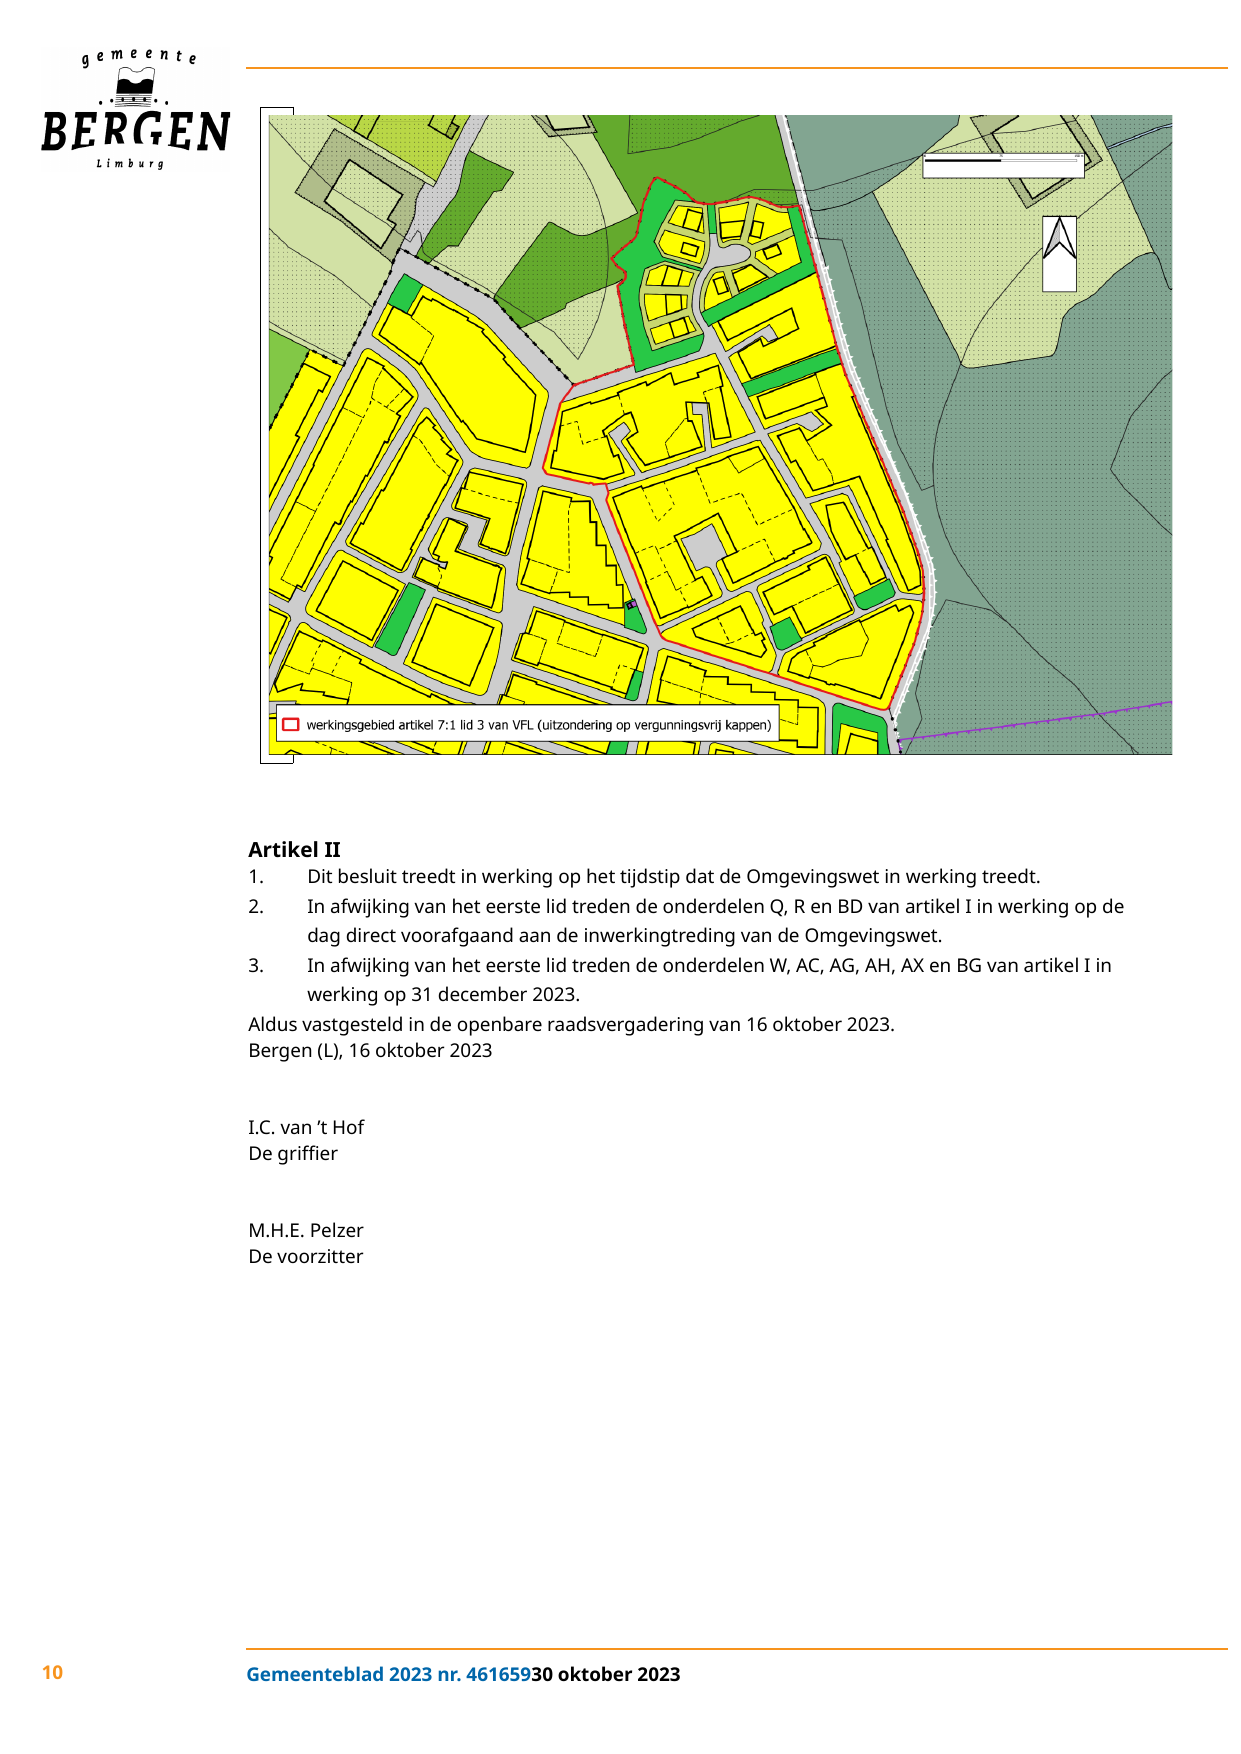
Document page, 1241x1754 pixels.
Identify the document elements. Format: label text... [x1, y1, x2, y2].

list Dit besluit treedt in werking op het tijdstip dat de Omgevingswet in werking treedt. [248, 863, 1152, 889]
text Artikel II [248, 835, 1152, 863]
picture [41, 47, 231, 172]
text De griffier [248, 1140, 1152, 1166]
text Aldus vastgesteld in de openbare raadsvergadering van 16 oktober 2023. [248, 1011, 1152, 1037]
text De voorzitter [248, 1243, 1152, 1268]
list In afwijking van het eerste lid treden de onderdelen Q, R en BD van artikel I in werking op de dag direct voorafgaand aan de inwerkingtreding van de Omgevingswet. [248, 893, 1152, 948]
text Bergen (L), 16 oktober 2023 [248, 1037, 1152, 1063]
text M.H.E. Pelzer [248, 1217, 1152, 1243]
list In afwijking van het eerste lid treden de onderdelen W, AC, AG, AH, AX en BG van artikel I in werking op 31 december 2023. [248, 952, 1152, 1007]
picture [268, 115, 1173, 755]
text I.C. van ’t Hof [248, 1114, 1152, 1140]
